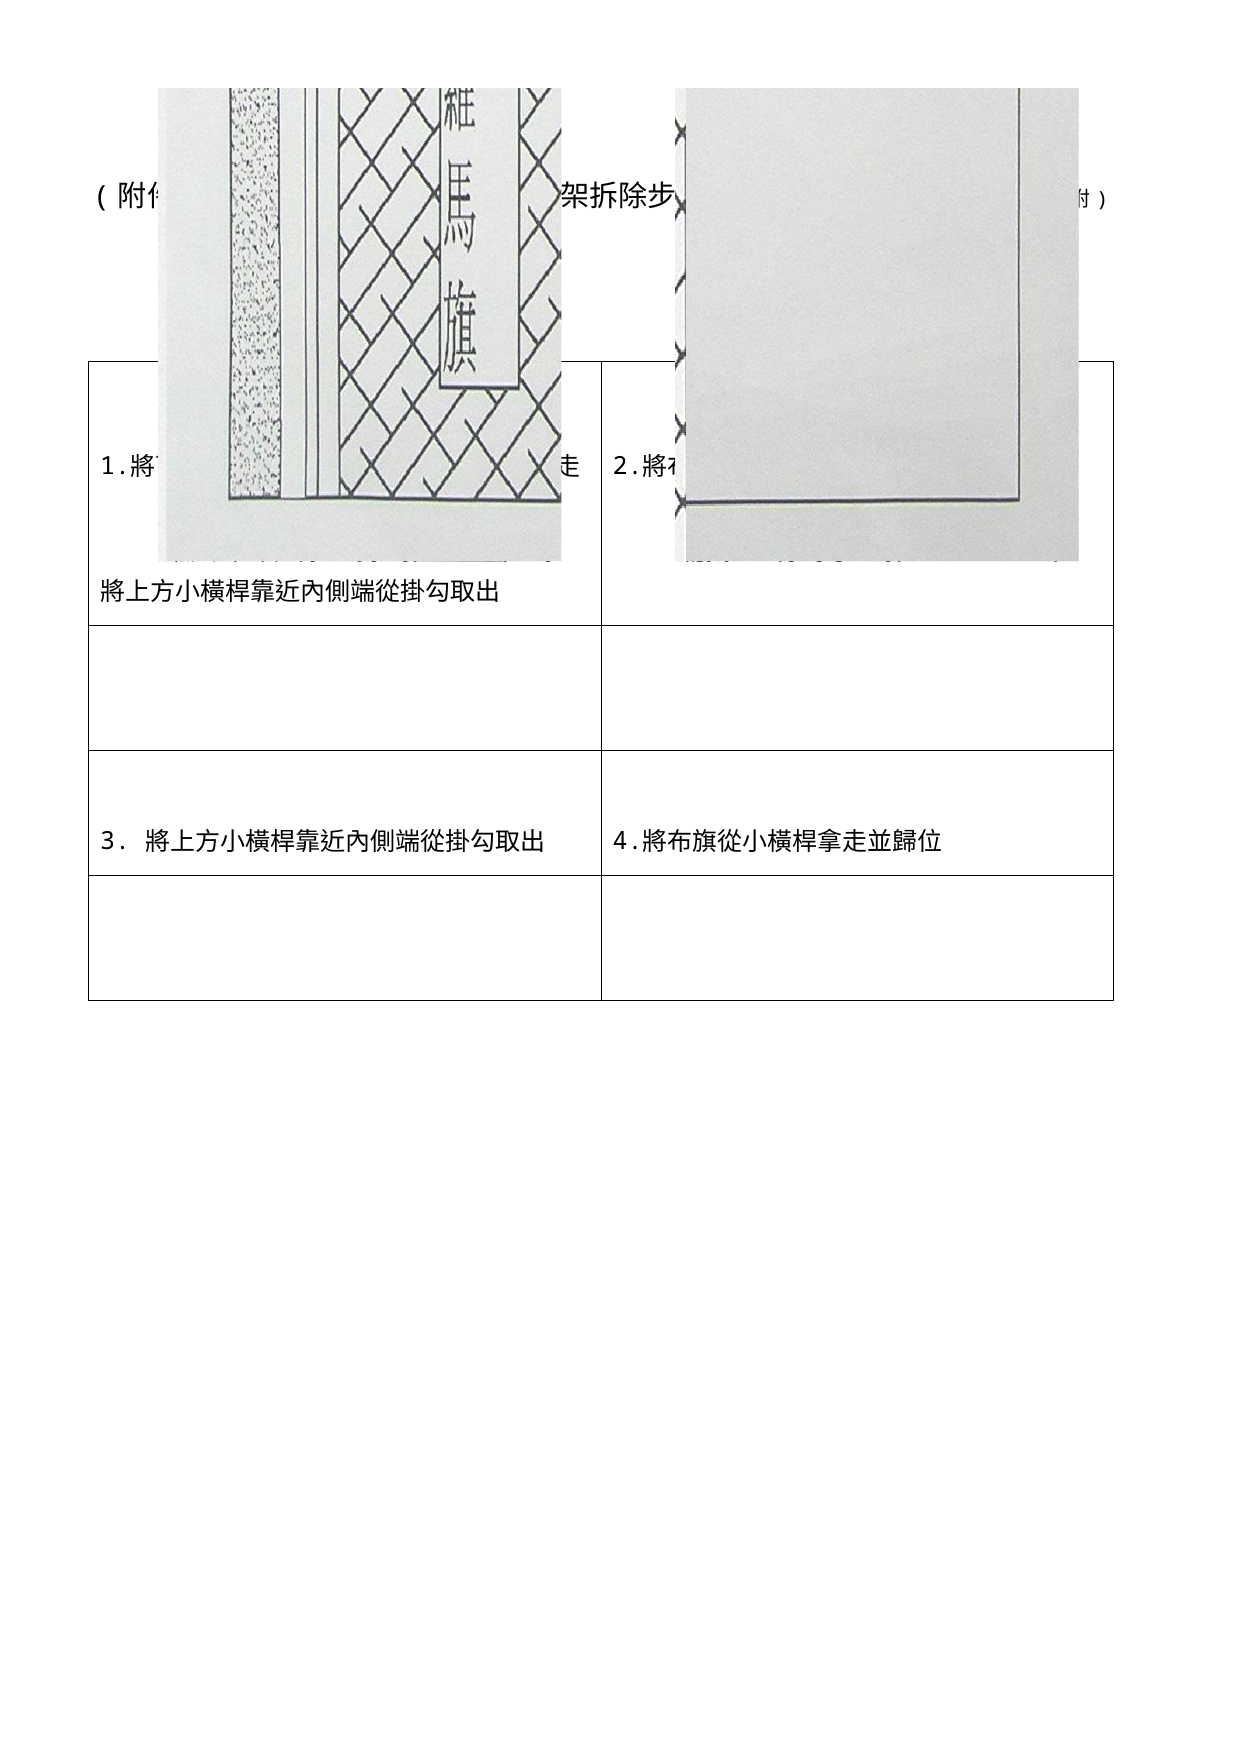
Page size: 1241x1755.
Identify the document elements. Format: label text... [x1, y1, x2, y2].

table_header 2.將布旗下方小橫桿取下。 [602, 362, 1113, 625]
table_cell 4.將布旗從小橫桿拿走並歸位 [602, 751, 1113, 875]
table_cell [89, 876, 601, 1000]
table_cell [602, 626, 1113, 750]
table_cell [89, 626, 601, 750]
table_cell 3. 將上方小橫桿靠近內側端從掛勾取出 [89, 751, 601, 875]
table_cell [602, 876, 1113, 1000]
table_header 1.將下小橫桿與下大橫桿間之束帶裁切帶走 將上方小橫桿靠近內側端從掛勾取出 [89, 362, 601, 625]
